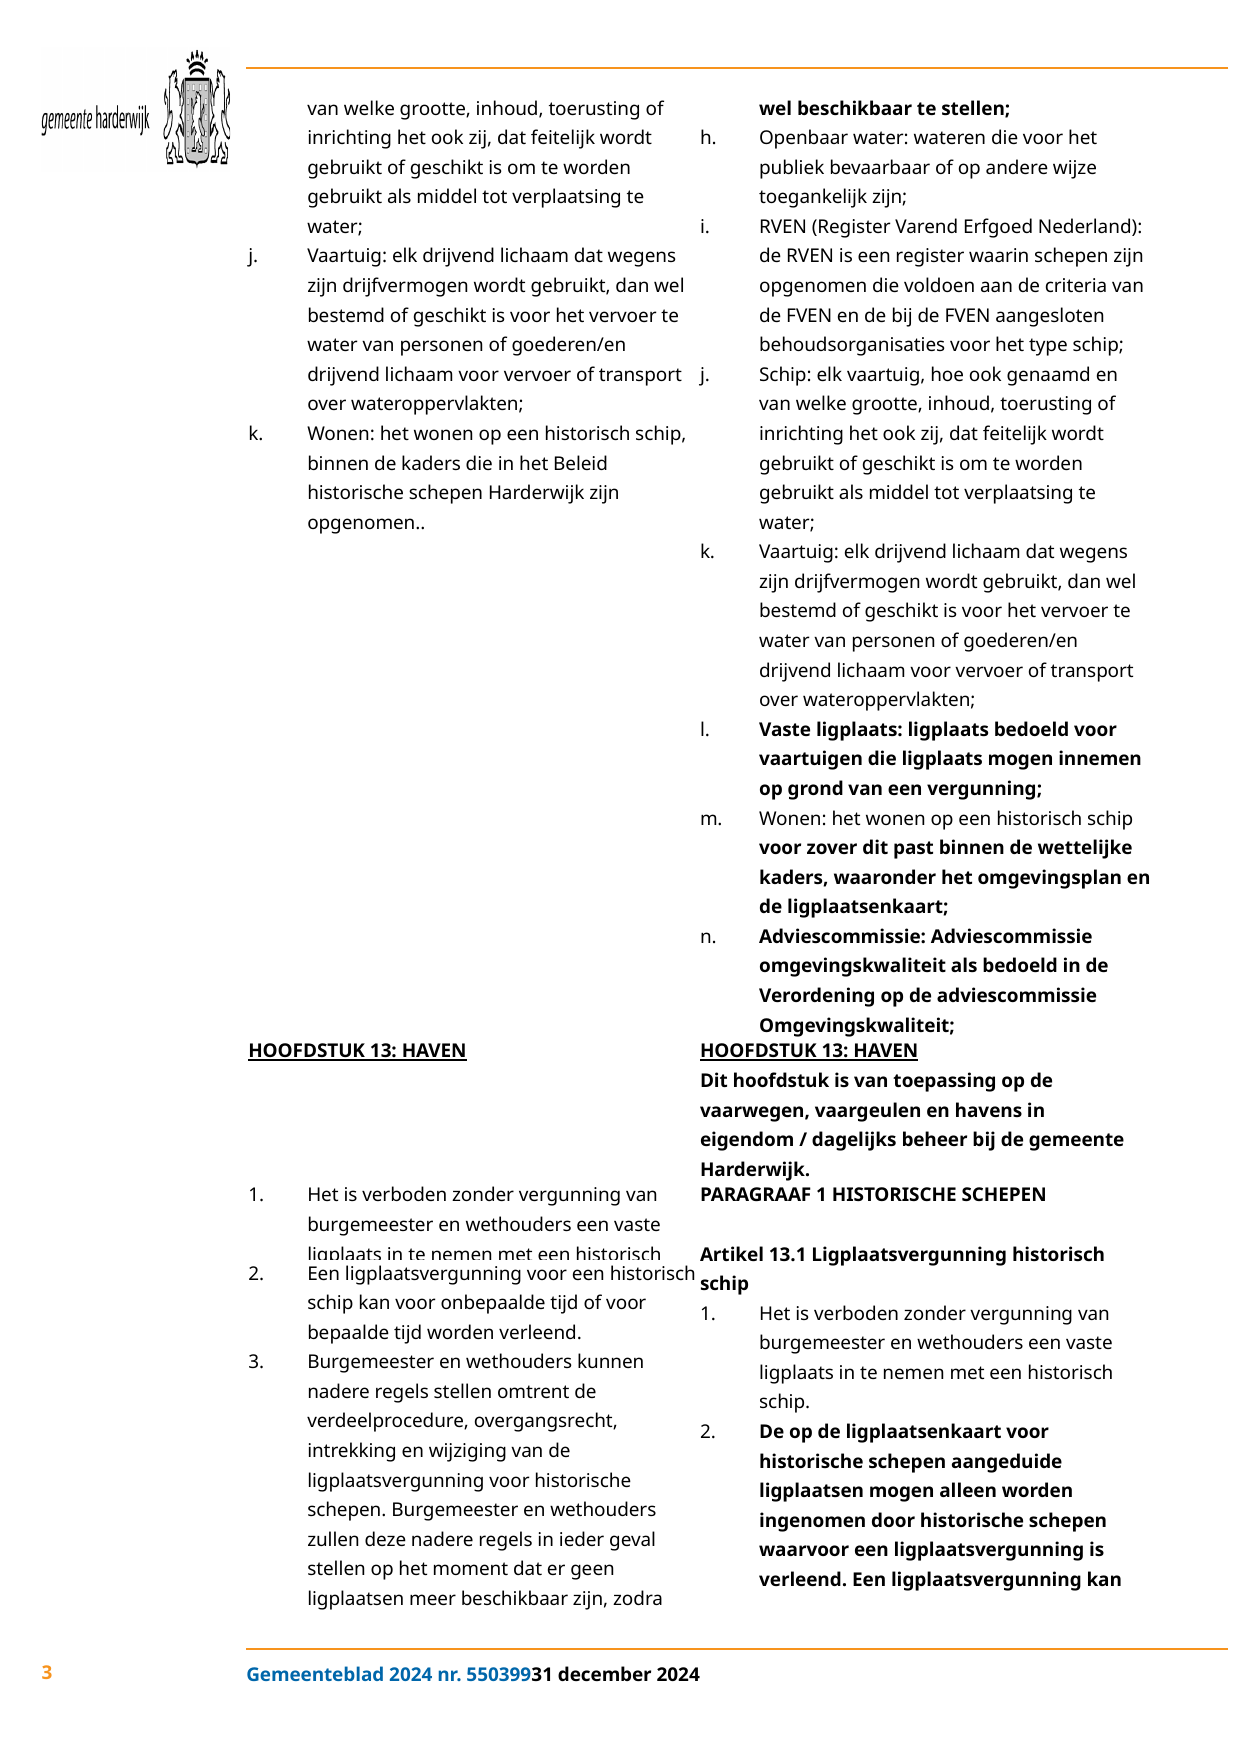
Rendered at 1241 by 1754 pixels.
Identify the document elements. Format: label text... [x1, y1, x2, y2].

table_cell PARAGRAAF 1 HISTORISCHE SCHEPEN Artikel 13.1 Ligplaatsvergunning historisch schip Het is verboden zonder vergunning van burgemeester en wethouders een vaste ligplaats in te nemen met een historisch schip. Een ligplaatsvergunning voor een historisch schip kan voor onbepaalde tijd of voor bepaalde tijd worden verleend. Burgemeester en wethouders kunnen nadere regels stellen omtrent de verdeelprocedure, overgangsrecht, intrekking en wijziging van de ligplaatsvergunning voor historische schepen. Burgemeester en wethouders zullen deze nadere regels in ieder geval stellen op het moment dat er geen ligplaatsen meer beschikbaar zijn, zodra een ontvankelijke en volledige aanvraag om een nieuwe ligplaats wordt ontvangen, als bedoeld in artikel 13.5 lid 4 van deze verordening. Burgemeester en wethouders kunnen voorschriften verbinden aan de ligplaatsvergunning. [248, 1182, 700, 1611]
table_cell HOOFDSTUK 13: HAVEN [248, 1038, 700, 1182]
table_cell van welke grootte, inhoud, toerusting of inrichting het ook zij, dat feitelijk wordt gebruikt of geschikt is om te worden gebruikt als middel tot verplaatsing te water; Vaartuig: elk drijvend lichaam dat wegens zijn drijfvermogen wordt gebruikt, dan wel bestemd of geschikt is voor het vervoer te water van personen of goederen/en drijvend lichaam voor vervoer of transport over wateroppervlakten; Wonen: het wonen op een historisch schip, binnen de kaders die in het Beleid historische schepen Harderwijk zijn opgenomen.. [248, 95, 700, 1038]
table_cell PARAGRAAF 1 HISTORISCHE SCHEPEN Artikel 13.1 Ligplaatsvergunning historisch schip Het is verboden zonder vergunning van burgemeester en wethouders een vaste ligplaats in te nemen met een historisch schip. De op de ligplaatsenkaart voor historische schepen aangeduide ligplaatsen mogen alleen worden ingenomen door historische schepen waarvoor een ligplaatsvergunning is verleend. Een ligplaatsvergunning kan [700, 1182, 1152, 1611]
table_cell HOOFDSTUK 13: HAVEN Dit hoofdstuk is van toepassing op de vaarwegen, vaargeulen en havens in eigendom / dagelijks beheer bij de gemeente Harderwijk. [700, 1038, 1152, 1182]
picture [41, 47, 231, 172]
table_cell wel beschikbaar te stellen; Openbaar water: wateren die voor het publiek bevaarbaar of op andere wijze toegankelijk zijn; RVEN (Register Varend Erfgoed Nederland): de RVEN is een register waarin schepen zijn opgenomen die voldoen aan de criteria van de FVEN en de bij de FVEN aangesloten behoudsorganisaties voor het type schip; Schip: elk vaartuig, hoe ook genaamd en van welke grootte, inhoud, toerusting of inrichting het ook zij, dat feitelijk wordt gebruikt of geschikt is om te worden gebruikt als middel tot verplaatsing te water; Vaartuig: elk drijvend lichaam dat wegens zijn drijfvermogen wordt gebruikt, dan wel bestemd of geschikt is voor het vervoer te water van personen of goederen/en drijvend lichaam voor vervoer of transport over wateroppervlakten; Vaste ligplaats: ligplaats bedoeld voor vaartuigen die ligplaats mogen innemen op grond van een vergunning; Wonen: het wonen op een historisch schip voor zover dit past binnen de wettelijke kaders, waaronder het omgevingsplan en de ligplaatsenkaart; Adviescommissie: Adviescommissie omgevingskwaliteit als bedoeld in de Verordening op de adviescommissie Omgevingskwaliteit; [700, 95, 1152, 1038]
